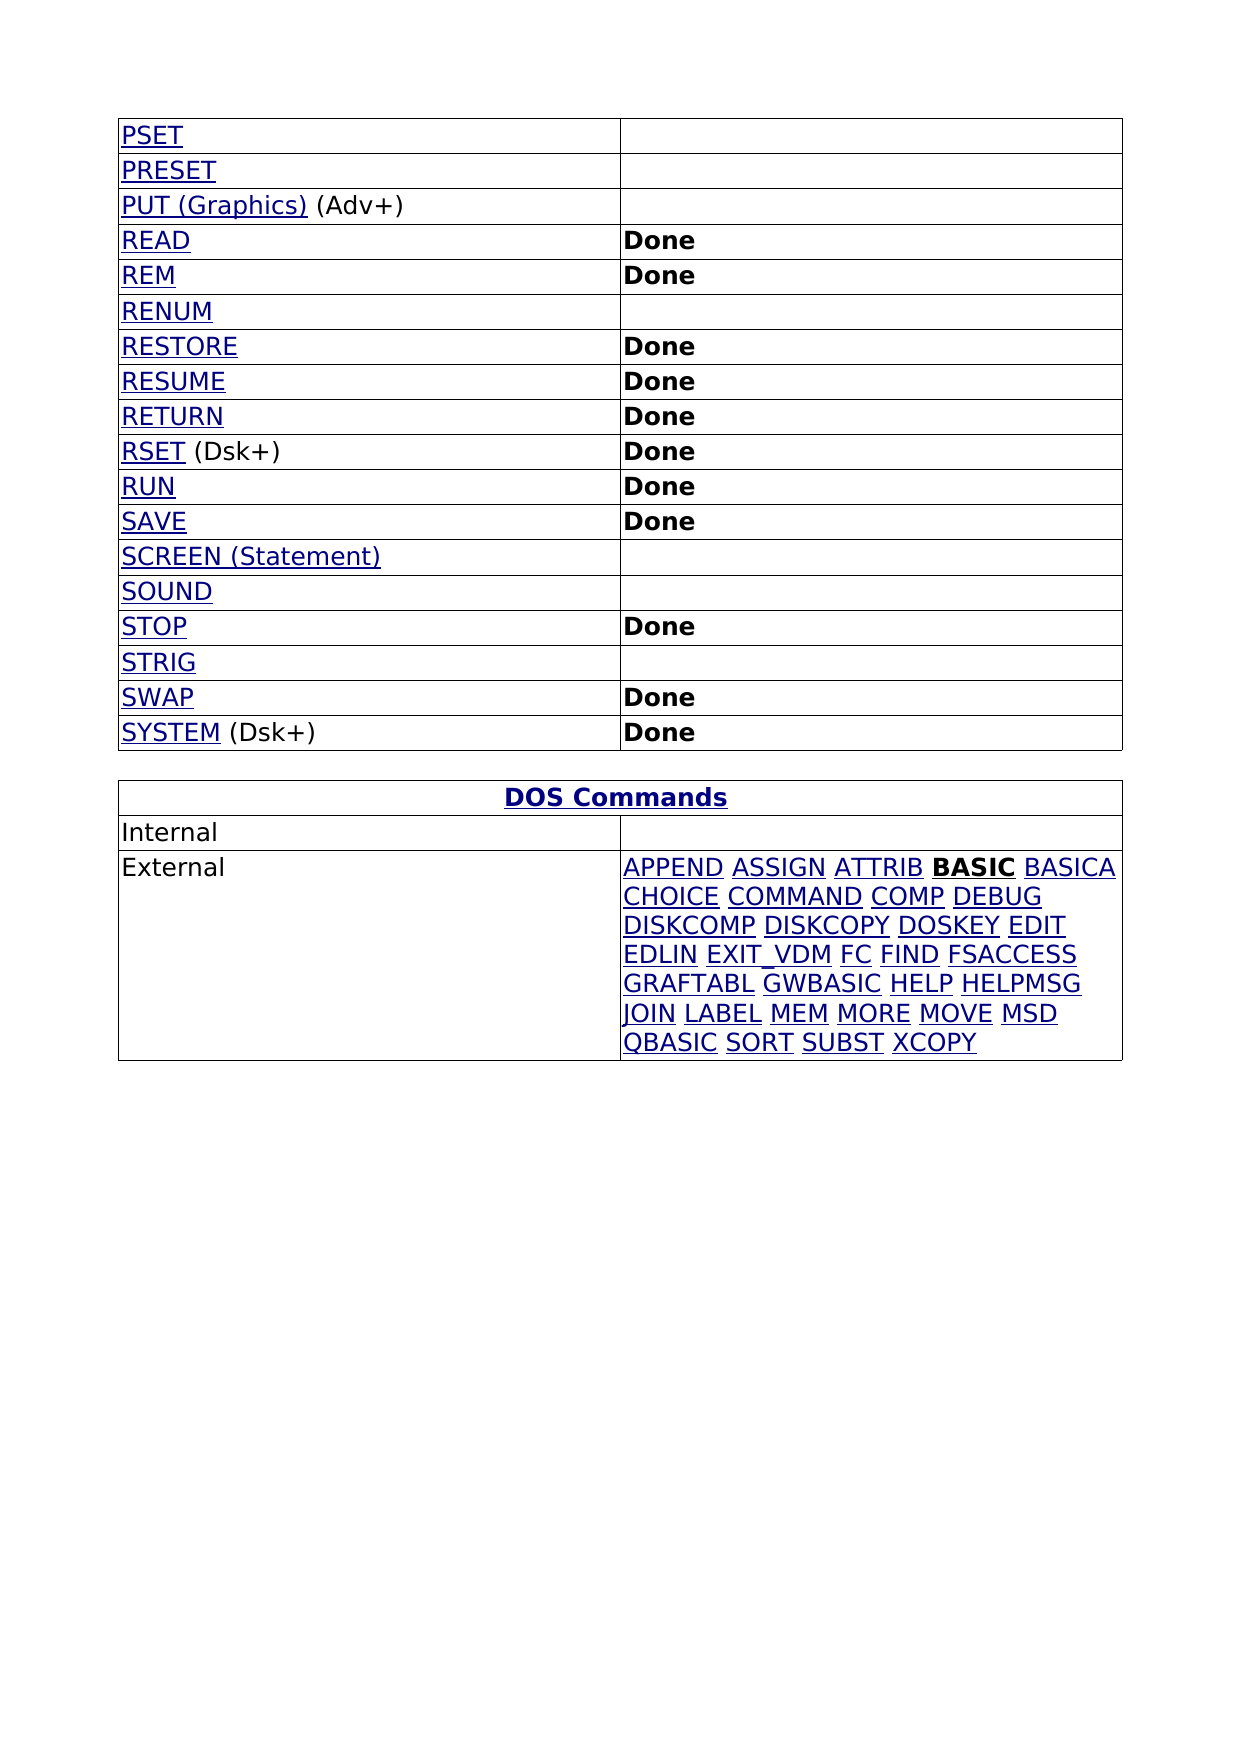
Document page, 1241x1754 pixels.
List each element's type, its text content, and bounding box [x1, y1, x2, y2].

table_cell Done [621, 330, 1122, 364]
table_cell Done [621, 435, 1122, 469]
table_cell RSET (Dsk+) [119, 435, 620, 469]
table_cell REM [119, 260, 620, 294]
table_cell SAVE [119, 505, 620, 539]
table_cell [621, 119, 1122, 153]
table_cell RENUM [119, 295, 620, 329]
table_cell [621, 295, 1122, 329]
table_cell RUN [119, 470, 620, 504]
table_cell STRIG [119, 646, 620, 680]
table_cell External [119, 851, 620, 1060]
table_cell Done [621, 225, 1122, 258]
table_cell [621, 189, 1122, 223]
table_cell Done [621, 681, 1122, 715]
table_cell PRESET [119, 154, 620, 188]
table_cell READ [119, 225, 620, 258]
table_cell Done [621, 716, 1122, 750]
table_cell RETURN [119, 400, 620, 434]
table_cell PSET [119, 119, 620, 153]
table_cell [621, 576, 1122, 609]
table_cell [621, 646, 1122, 680]
table_cell [621, 816, 1122, 850]
table_cell Done [621, 505, 1122, 539]
table_cell Done [621, 400, 1122, 434]
table_cell RESUME [119, 365, 620, 399]
table_cell [621, 540, 1122, 574]
table_cell APPEND ASSIGN ATTRIB BASIC BASICA CHOICE COMMAND COMP DEBUG DISKCOMP DISKCOPY DOSKEY EDIT EDLIN EXIT_VDM FC FIND FSACCESS GRAFTABL GWBASIC HELP HELPMSG JOIN LABEL MEM MORE MOVE MSD QBASIC SORT SUBST XCOPY [621, 851, 1122, 1060]
table_cell RESTORE [119, 330, 620, 364]
table_cell Internal [119, 816, 620, 850]
table_cell SOUND [119, 576, 620, 609]
table_cell SWAP [119, 681, 620, 715]
table_cell PUT (Graphics) (Adv+) [119, 189, 620, 223]
table_cell SCREEN (Statement) [119, 540, 620, 574]
table_cell Done [621, 260, 1122, 294]
table_header DOS Commands [119, 781, 1122, 815]
table_cell Done [621, 365, 1122, 399]
table_cell SYSTEM (Dsk+) [119, 716, 620, 750]
table_cell Done [621, 611, 1122, 645]
table_cell Done [621, 470, 1122, 504]
table_cell [621, 154, 1122, 188]
table_cell STOP [119, 611, 620, 645]
